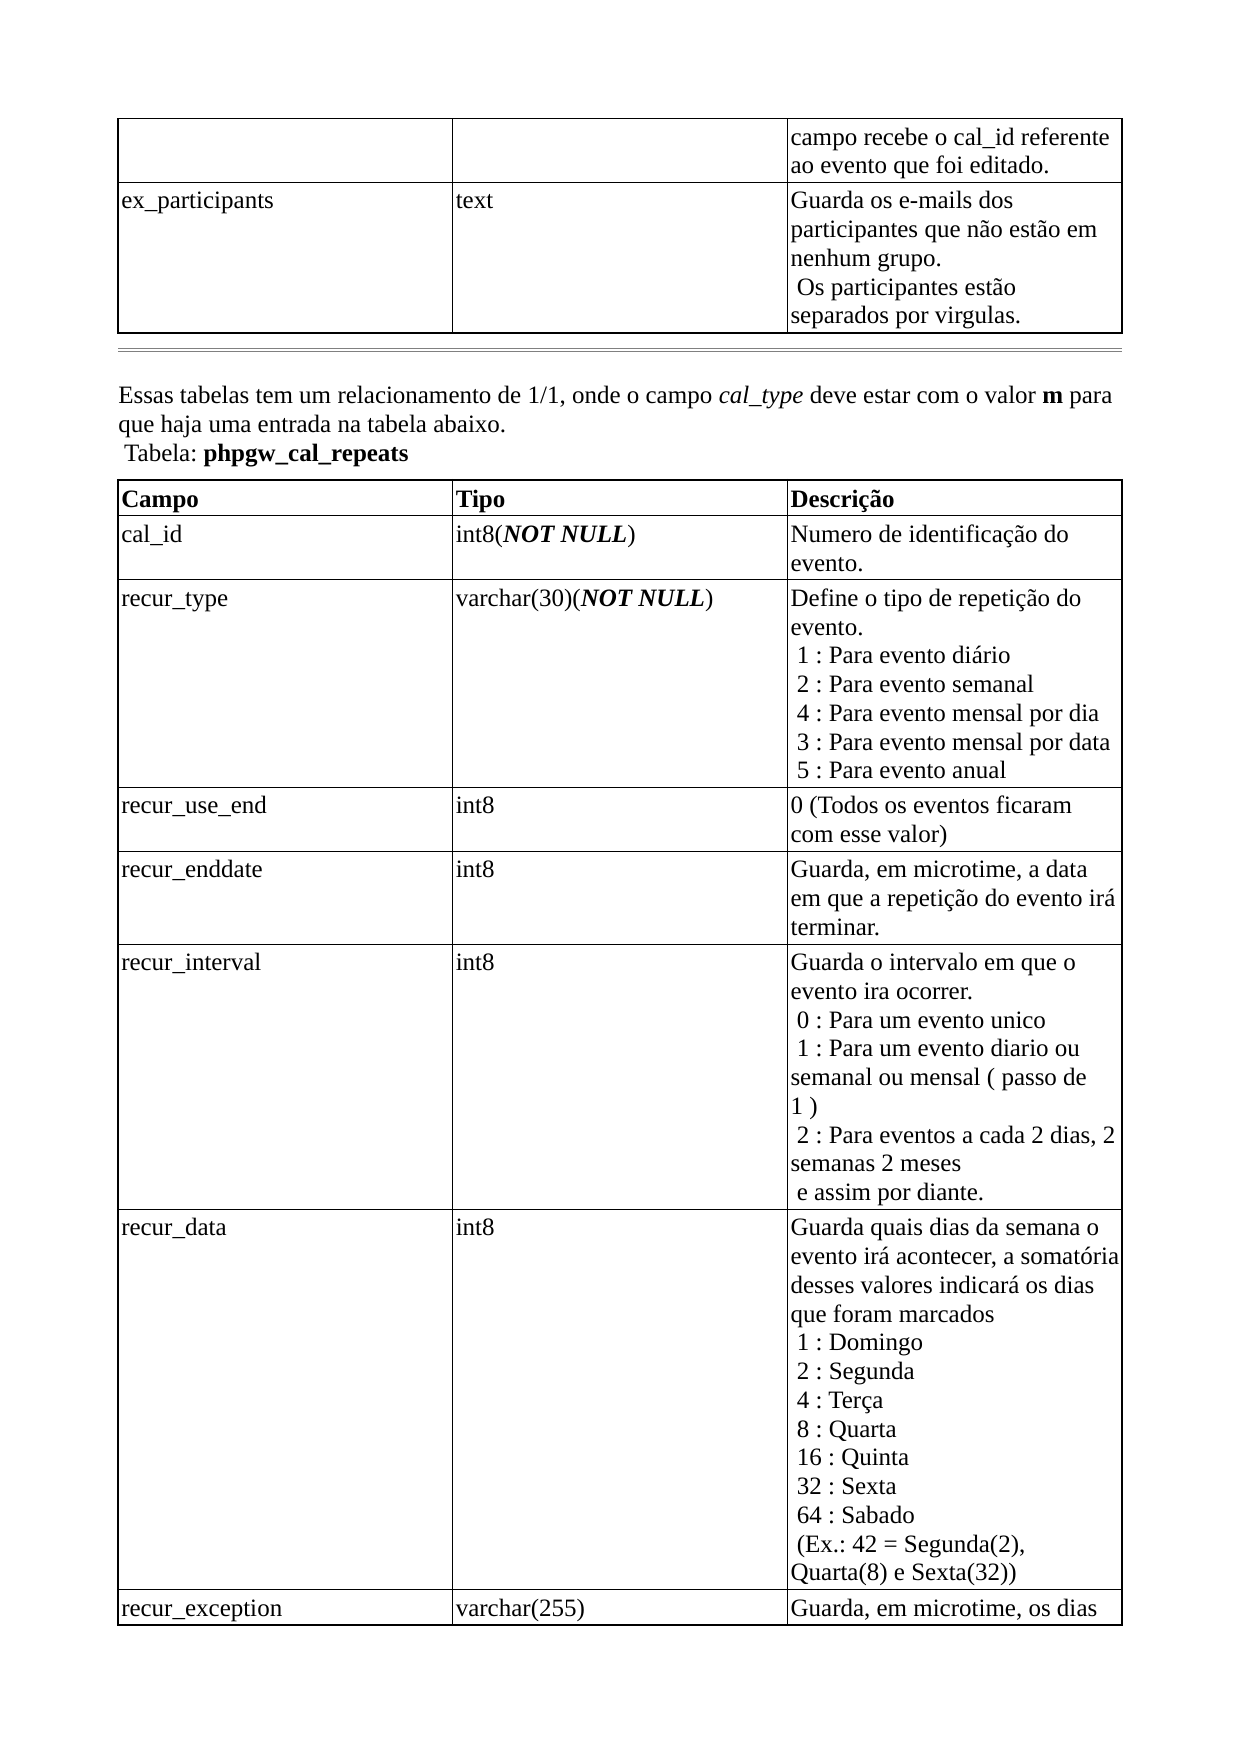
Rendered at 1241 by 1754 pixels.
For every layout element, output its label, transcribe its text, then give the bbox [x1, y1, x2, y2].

table_header Descrição [788, 481, 1121, 515]
table_cell int8 [453, 788, 787, 851]
table_cell int8(NOT NULL) [453, 516, 787, 579]
table_cell int8 [453, 852, 787, 944]
table_header Tipo [453, 481, 787, 515]
table_cell cal_id [119, 516, 452, 579]
table_cell Guarda, em microtime, os dias [788, 1590, 1121, 1624]
table_cell 0 (Todos os eventos ficaram com esse valor) [788, 788, 1121, 851]
table_cell recur_exception [119, 1590, 452, 1624]
table_cell [453, 119, 787, 182]
table_cell Guarda os e-mails dos participantes que não estão em nenhum grupo. Os participantes estão separados por virgulas. [788, 183, 1121, 332]
table_cell recur_type [119, 580, 452, 787]
text Essas tabelas tem um relacionamento de 1/1, onde o campo cal_type deve estar com o valor m para que haja uma entrada na tabela abaixo. Tabela: phpgw_cal_repeats [118, 380, 1122, 466]
table_cell Numero de identificação do evento. [788, 516, 1121, 579]
table_cell Guarda quais dias da semana o evento irá acontecer, a somatória desses valores indicará os dias que foram marcados 1 : Domingo 2 : Segunda 4 : Terça 8 : Quarta 16 : Quinta 32 : Sexta 64 : Sabado (Ex.: 42 = Segunda(2), Quarta(8) e Sexta(32)) [788, 1210, 1121, 1589]
table_cell recur_enddate [119, 852, 452, 944]
table_cell recur_use_end [119, 788, 452, 851]
table_cell recur_interval [119, 945, 452, 1209]
table_cell int8 [453, 1210, 787, 1589]
table_header Campo [119, 481, 452, 515]
table_cell Define o tipo de repetição do evento. 1 : Para evento diário 2 : Para evento semanal 4 : Para evento mensal por dia 3 : Para evento mensal por data 5 : Para evento anual [788, 580, 1121, 787]
table_cell Guarda, em microtime, a data em que a repetição do evento irá terminar. [788, 852, 1121, 944]
table_cell text [453, 183, 787, 332]
table_cell ex_participants [119, 183, 452, 332]
table_cell int8 [453, 945, 787, 1209]
table_cell varchar(30)(NOT NULL) [453, 580, 787, 787]
table_cell Guarda o intervalo em que o evento ira ocorrer. 0 : Para um evento unico 1 : Para um evento diario ou semanal ou mensal ( passo de 1 ) 2 : Para eventos a cada 2 dias, 2 semanas 2 meses e assim por diante. [788, 945, 1121, 1209]
table_cell [119, 119, 452, 182]
table_cell varchar(255) [453, 1590, 787, 1624]
table_cell campo recebe o cal_id referente ao evento que foi editado. [788, 119, 1121, 182]
table_cell recur_data [119, 1210, 452, 1589]
